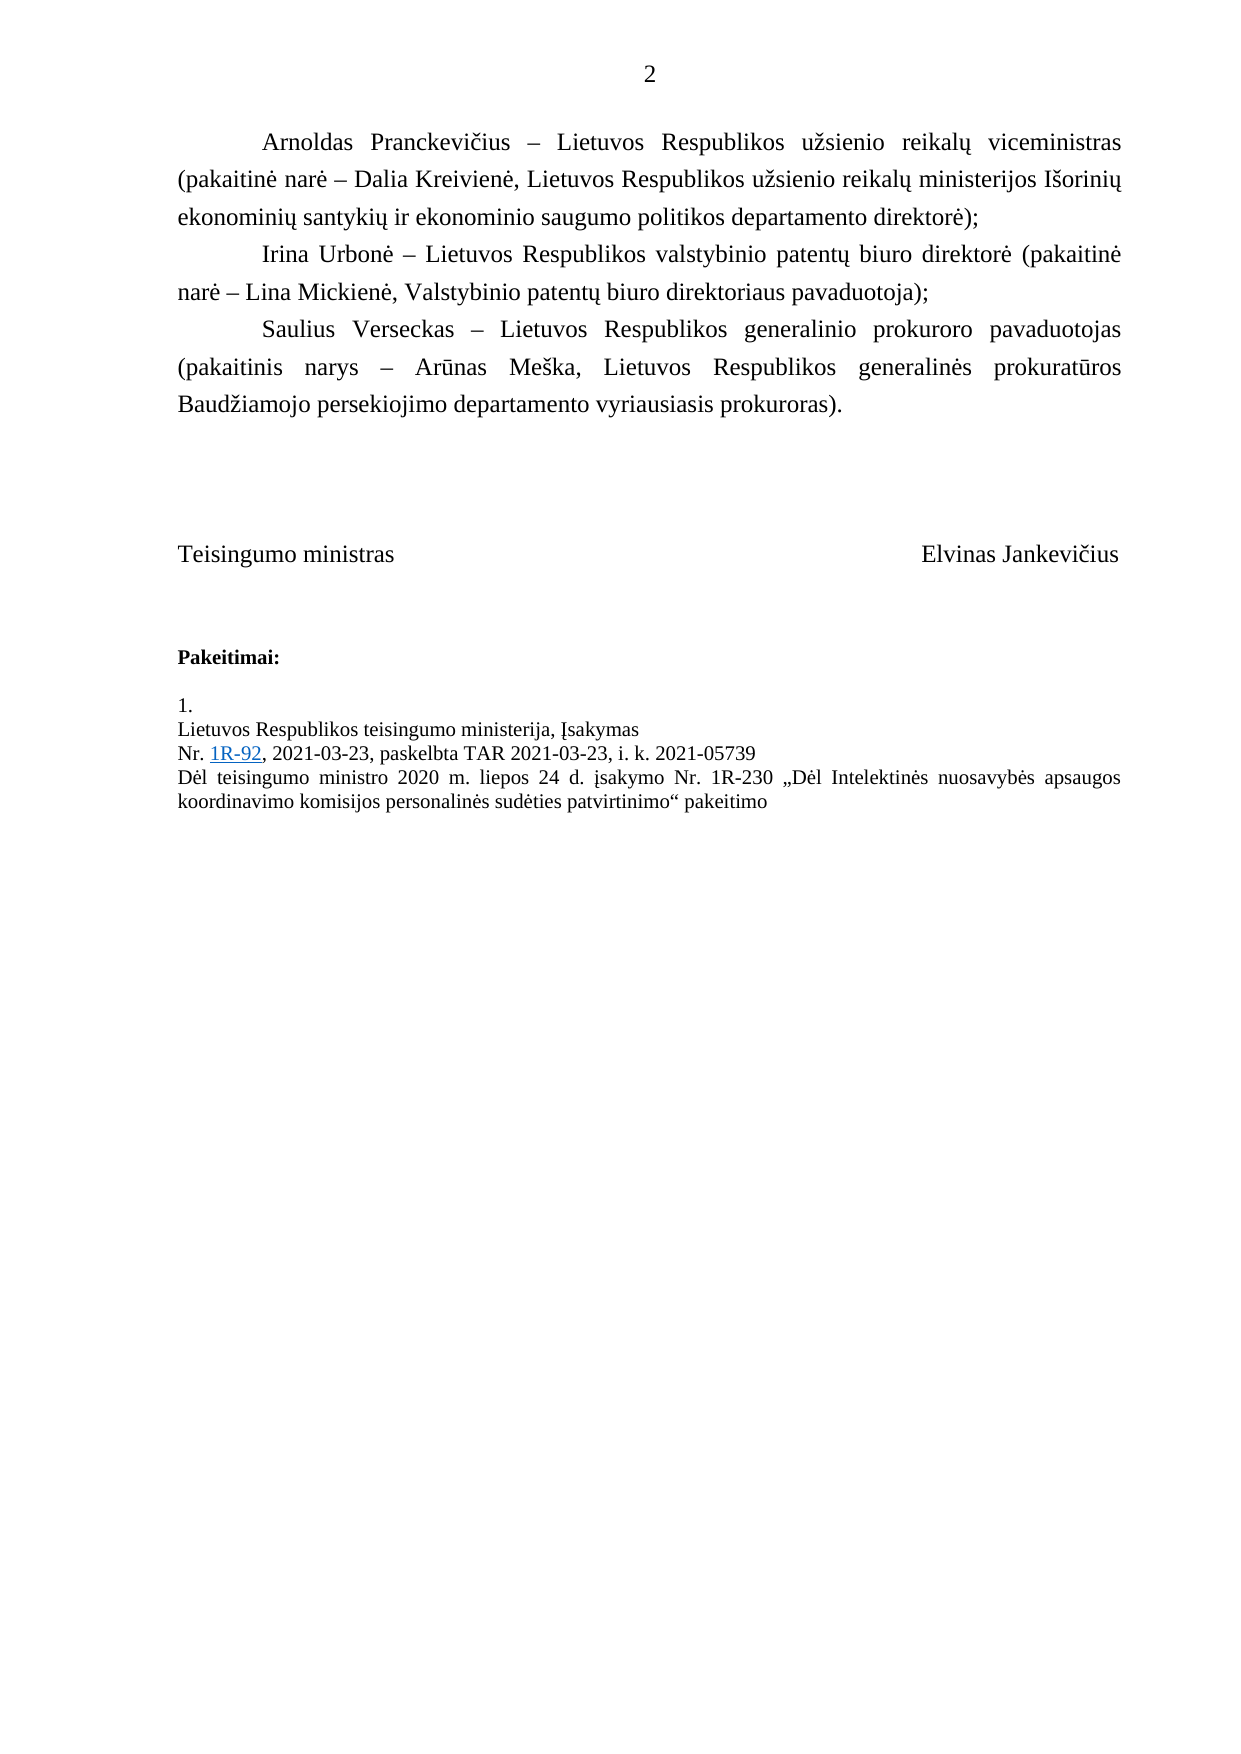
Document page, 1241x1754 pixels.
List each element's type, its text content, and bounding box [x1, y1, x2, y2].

text Teisingumo ministras Elvinas Jankevičius [177, 531, 1122, 568]
text Nr. 1R-92, 2021-03-23, paskelbta TAR 2021-03-23, i. k. 2021-05739 [177, 741, 1122, 765]
text Dėl teisingumo ministro 2020 m. liepos 24 d. įsakymo Nr. 1R-230 „Dėl Intelektinės nuosavybės apsaugos koordinavimo komisijos personalinės sudėties patvirtinimo“ pakeitimo [177, 765, 1122, 813]
text Pakeitimai: [177, 645, 1122, 669]
text Lietuvos Respublikos teisingumo ministerija, Įsakymas [177, 717, 1122, 741]
text Saulius Verseckas – Lietuvos Respublikos generalinio prokuroro pavaduotojas (pakaitinis narys – Arūnas Meška, Lietuvos Respublikos generalinės prokuratūros Baudžiamojo persekiojimo departamento vyriausiasis prokuroras). [177, 306, 1122, 418]
text Arnoldas Pranckevičius – Lietuvos Respublikos užsienio reikalų viceministras (pakaitinė narė – Dalia Kreivienė, Lietuvos Respublikos užsienio reikalų ministerijos Išorinių ekonominių santykių ir ekonominio saugumo politikos departamento direktorė); [177, 118, 1122, 231]
text Irina Urbonė – Lietuvos Respublikos valstybinio patentų biuro direktorė (pakaitinė narė – Lina Mickienė, Valstybinio patentų biuro direktoriaus pavaduotoja); [177, 231, 1122, 306]
text 1. [177, 693, 1122, 717]
